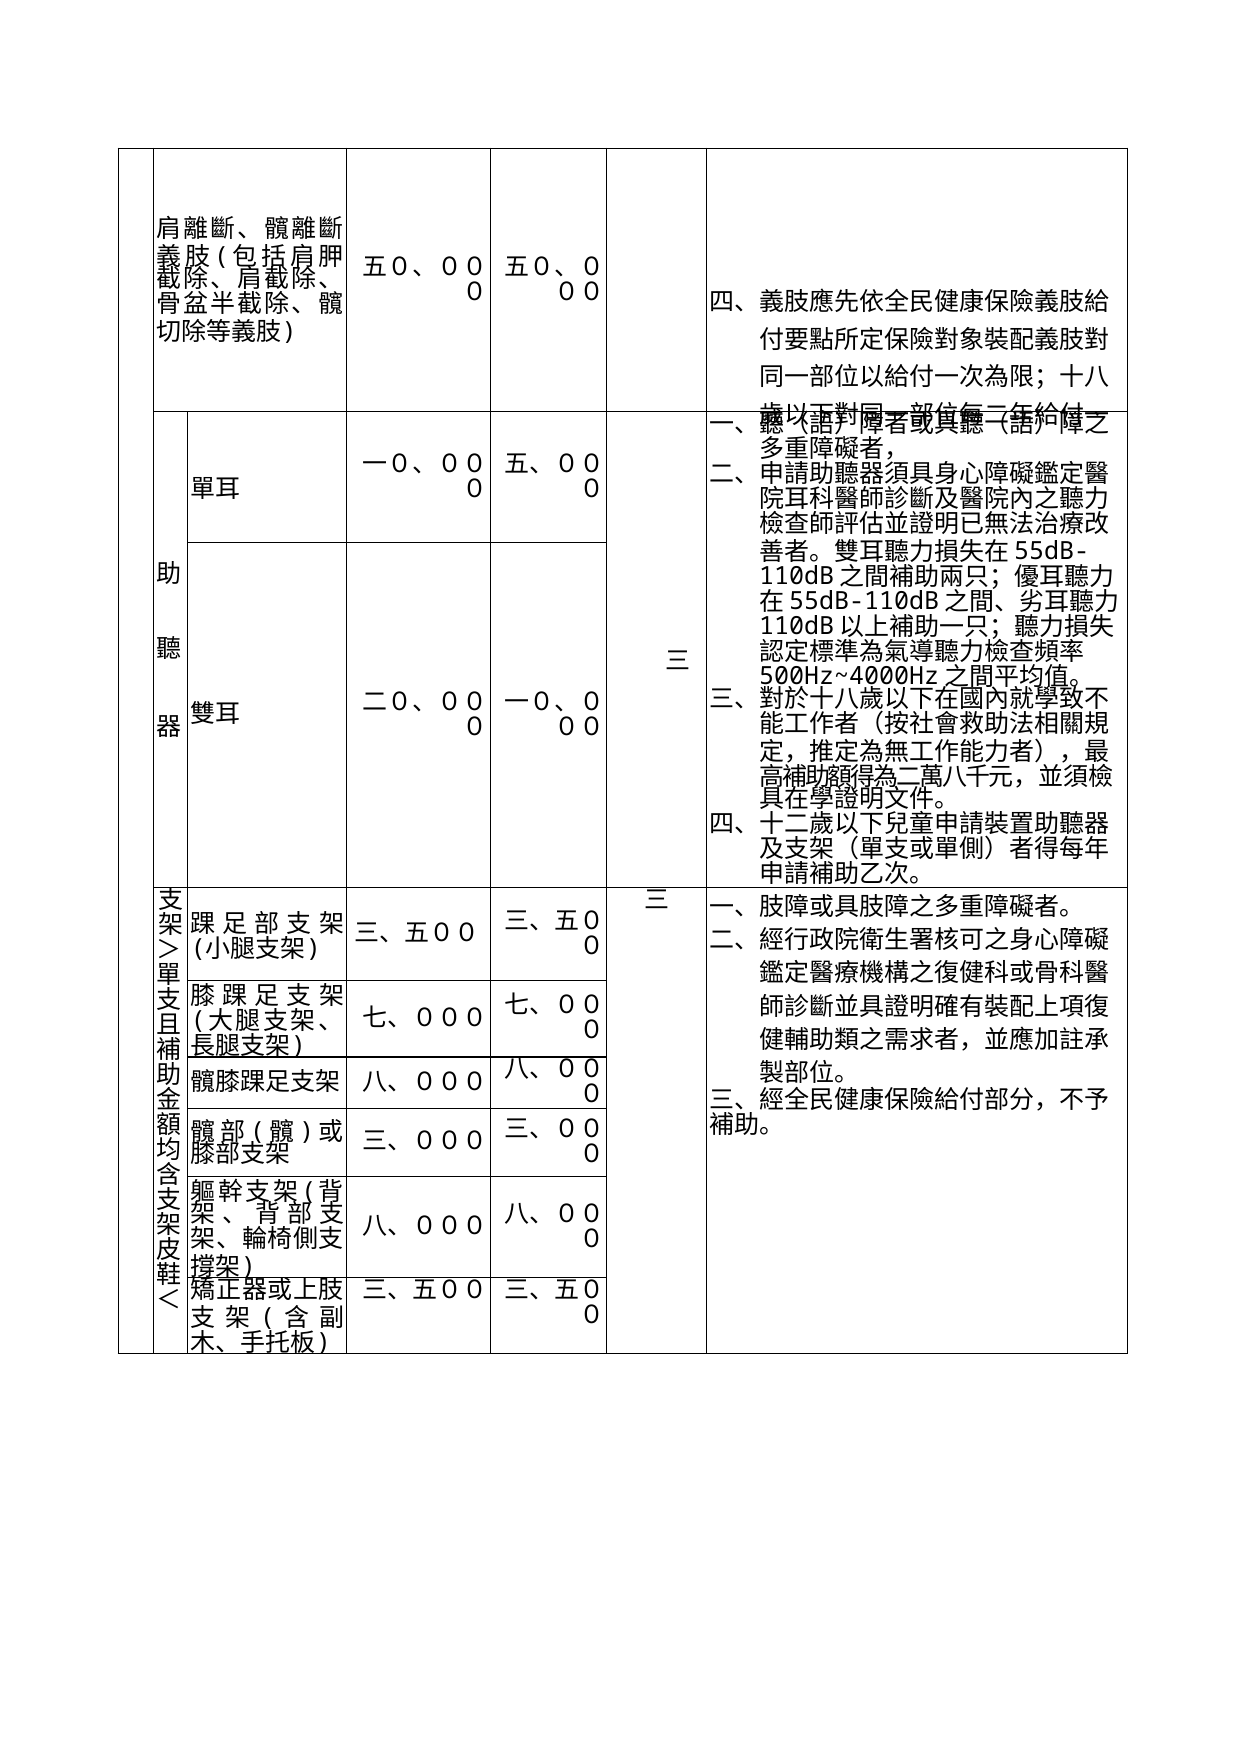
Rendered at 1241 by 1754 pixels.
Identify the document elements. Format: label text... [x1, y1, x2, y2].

table_cell 五０、０００ [347, 149, 490, 411]
table_cell 支 架 ＞ 單支且補助金額均含支架皮鞋＜ [154, 888, 187, 1353]
table_cell 三、０００ [347, 1109, 490, 1176]
table_cell 三 [607, 888, 706, 1353]
table_cell 五、０００ [491, 412, 606, 542]
table_cell 膝踝足支架(大腿支架、長腿支架) [188, 981, 346, 1056]
table_cell 五０、０００ [491, 149, 606, 411]
table_cell 髖膝踝足支架 [188, 1058, 346, 1107]
table_cell 矯正器或上肢支架(含副木、手托板) [188, 1278, 346, 1353]
table_cell 三、０００ [491, 1109, 606, 1176]
table_cell 八、０００ [491, 1058, 606, 1107]
table_cell 七、０００ [491, 981, 606, 1056]
table_cell 一、聽（語）障者或具聽（語）障之多重障礙者， 二、申請助聽器須具身心障礙鑑定醫院耳科醫師診斷及醫院內之聽力檢查師評估並證明已無法治療改善者。雙耳聽力損失在55dB-110dB之間補助兩只；優耳聽力在55dB-110dB之間、劣耳聽力110dB以上補助一只；聽力損失認定標準為氣導聽力檢查頻率500Hz~4000Hz之間平均值。 三、對於十八歲以下在國內就學致不能工作者（按社會救助法相關規定，推定為無工作能力者），最高補助額得為二萬八千元，並須檢具在學證明文件。 四、十二歲以下兒童申請裝置助聽器及支架（單支或單側）者得每年申請補助乙次。 [707, 412, 1127, 887]
table_cell 七、０００ [347, 981, 490, 1056]
table_cell 三 [607, 412, 706, 887]
table_cell 軀幹支架(背架、背部支架、輪椅側支撐架) [188, 1177, 346, 1277]
table_cell 三、五００ [347, 1278, 490, 1353]
table_cell 踝足部支架(小腿支架) [188, 888, 346, 980]
table_cell 一、肢障或具肢障之多重障礙者。 二、經行政院衛生署核可之身心障礙鑑定醫療機構之復健科或骨科醫師診斷並具證明確有裝配上項復健輔助類之需求者，並應加註承製部位。 三、經全民健康保險給付部分，不予補助。 [707, 888, 1127, 1353]
table_cell 一０、０００ [491, 543, 606, 887]
table_cell 一０、０００ [347, 412, 490, 542]
table_cell 髖部(髖)或膝部支架 [188, 1109, 346, 1176]
table_cell 八、０００ [347, 1177, 490, 1277]
table_cell 二０、０００ [347, 543, 490, 887]
table_cell 八、０００ [491, 1177, 606, 1277]
table_cell 雙耳 [188, 543, 346, 887]
table_cell 三、五００ [347, 888, 490, 980]
table_cell 三、五００ [491, 888, 606, 980]
table_cell 八、０００ [347, 1058, 490, 1107]
table_cell 助 聽 器 [154, 412, 187, 887]
table_cell 肩離斷、髖離斷義肢(包括肩胛截除、肩截除、骨盆半截除、髖切除等義肢) [154, 149, 346, 411]
table_cell 三、五００ [491, 1278, 606, 1353]
table_cell 單耳 [188, 412, 346, 542]
